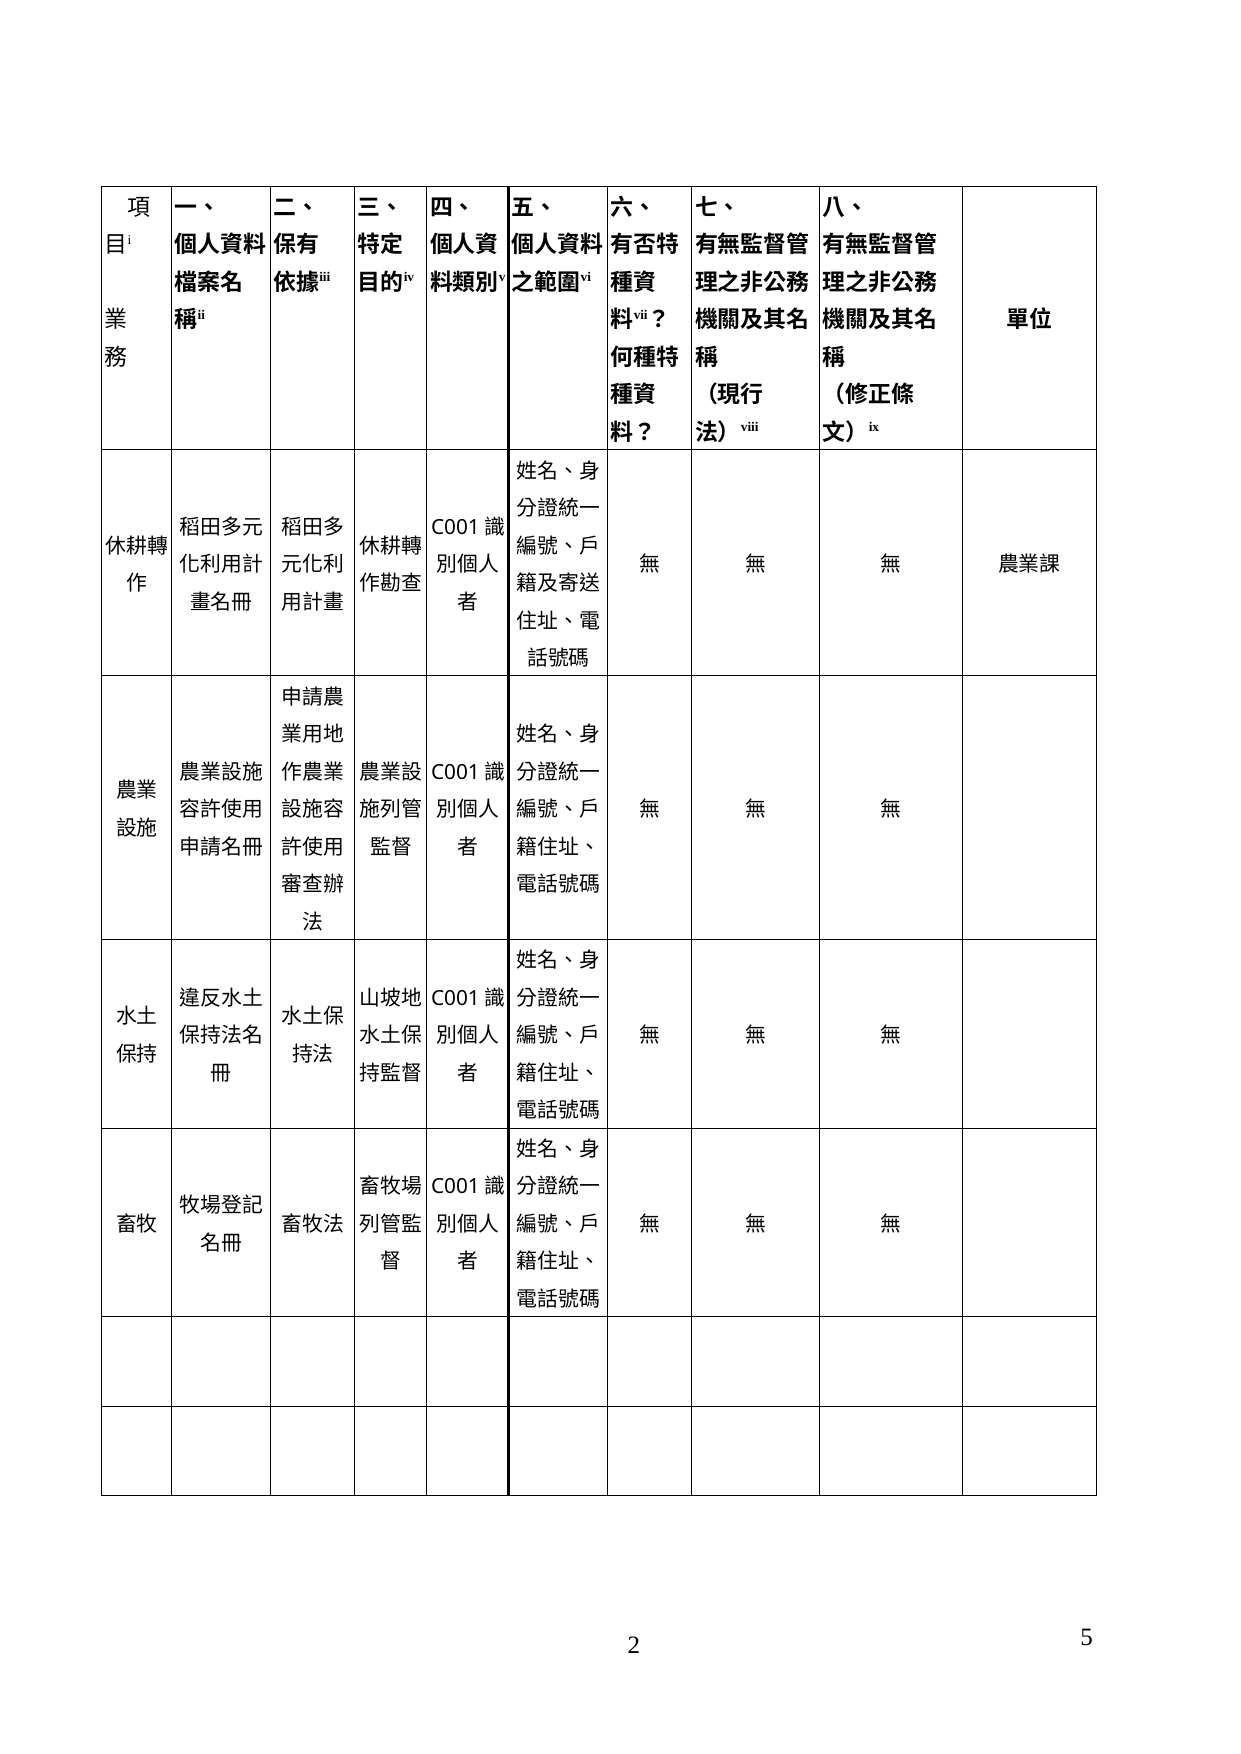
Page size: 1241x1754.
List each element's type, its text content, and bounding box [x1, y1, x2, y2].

table_cell 農業設施列管監督 [355, 676, 426, 939]
table_cell [102, 1407, 171, 1495]
table_cell 違反水土保持法名冊 [172, 940, 270, 1127]
table_cell [608, 1317, 691, 1406]
table_cell [963, 1317, 1096, 1406]
table_cell [510, 1407, 607, 1495]
table_cell 畜牧法 [271, 1129, 354, 1316]
table_cell 稻田多元化利用計畫名冊 [172, 450, 270, 675]
table_cell 姓名、身分證統一編號、戶籍住址、電話號碼 [510, 1129, 607, 1316]
table_cell [963, 676, 1096, 939]
table_cell 水土 保持 [102, 940, 171, 1127]
table_cell 牧場登記名冊 [172, 1129, 270, 1316]
table_header 一、 個人資料檔案名稱 [172, 187, 270, 449]
table_header 四、 個人資料類別 [427, 187, 507, 449]
table_cell [271, 1317, 354, 1406]
table_cell 畜牧場列管監督 [355, 1129, 426, 1316]
table_header 三、 特定目的 [355, 187, 426, 449]
table_cell [510, 1317, 607, 1406]
table_cell 休耕轉作勘查 [355, 450, 426, 675]
table_cell C001識別個人者 [427, 676, 507, 939]
table_cell 山坡地水土保持監督 [355, 940, 426, 1127]
table_header 六、 有否特種資料？何種特種資料？ [608, 187, 691, 449]
table_cell 無 [820, 940, 962, 1127]
table_cell 無 [692, 940, 819, 1127]
table_cell 無 [608, 450, 691, 675]
table_cell [427, 1407, 507, 1495]
table_cell 無 [692, 676, 819, 939]
table_header 單位 [963, 187, 1096, 449]
table_cell [820, 1407, 962, 1495]
table_cell [172, 1317, 270, 1406]
table_cell 農業課 [963, 450, 1096, 675]
table_header 五、 個人資料之範圍 [510, 187, 607, 449]
table_cell C001識別個人者 [427, 1129, 507, 1316]
table_cell [608, 1407, 691, 1495]
table_cell [963, 1129, 1096, 1316]
table_cell 無 [820, 450, 962, 675]
table_cell [355, 1407, 426, 1495]
table_cell [172, 1407, 270, 1495]
table_cell 稻田多元化利用計畫 [271, 450, 354, 675]
table_cell 無 [608, 1129, 691, 1316]
table_header 七、 有無監督管理之非公務機關及其名稱 （現行法） [692, 187, 819, 449]
table_cell [427, 1317, 507, 1406]
table_cell 農業設施容許使用申請名冊 [172, 676, 270, 939]
table_cell 姓名、身分證統一編號、戶籍住址、電話號碼 [510, 676, 607, 939]
table_cell 姓名、身分證統一編號、戶籍及寄送住址、電話號碼 [510, 450, 607, 675]
table_cell [271, 1407, 354, 1495]
table_cell 姓名、身分證統一編號、戶籍住址、電話號碼 [510, 940, 607, 1127]
table_cell [692, 1317, 819, 1406]
table_cell 申請農業用地作農業設施容許使用審查辦法 [271, 676, 354, 939]
table_cell 休耕轉作 [102, 450, 171, 675]
table_cell 無 [820, 1129, 962, 1316]
table_cell [963, 1407, 1096, 1495]
table_cell 無 [608, 676, 691, 939]
table_cell C001識別個人者 [427, 940, 507, 1127]
table_cell 水土保持法 [271, 940, 354, 1127]
table_cell 農業 設施 [102, 676, 171, 939]
table_cell 無 [820, 676, 962, 939]
table_cell [102, 1317, 171, 1406]
table_header 項 目 業 務 [102, 187, 171, 449]
table_cell [820, 1317, 962, 1406]
table_cell [355, 1317, 426, 1406]
table_header 二、 保有 依據 [271, 187, 354, 449]
table_cell 無 [692, 450, 819, 675]
table_cell 無 [692, 1129, 819, 1316]
table_cell [692, 1407, 819, 1495]
table_cell [963, 940, 1096, 1127]
table_cell 畜牧 [102, 1129, 171, 1316]
table_cell 無 [608, 940, 691, 1127]
table_header 八、 有無監督管理之非公務機關及其名稱 （修正條文） [820, 187, 962, 449]
table_cell C001識別個人者 [427, 450, 507, 675]
